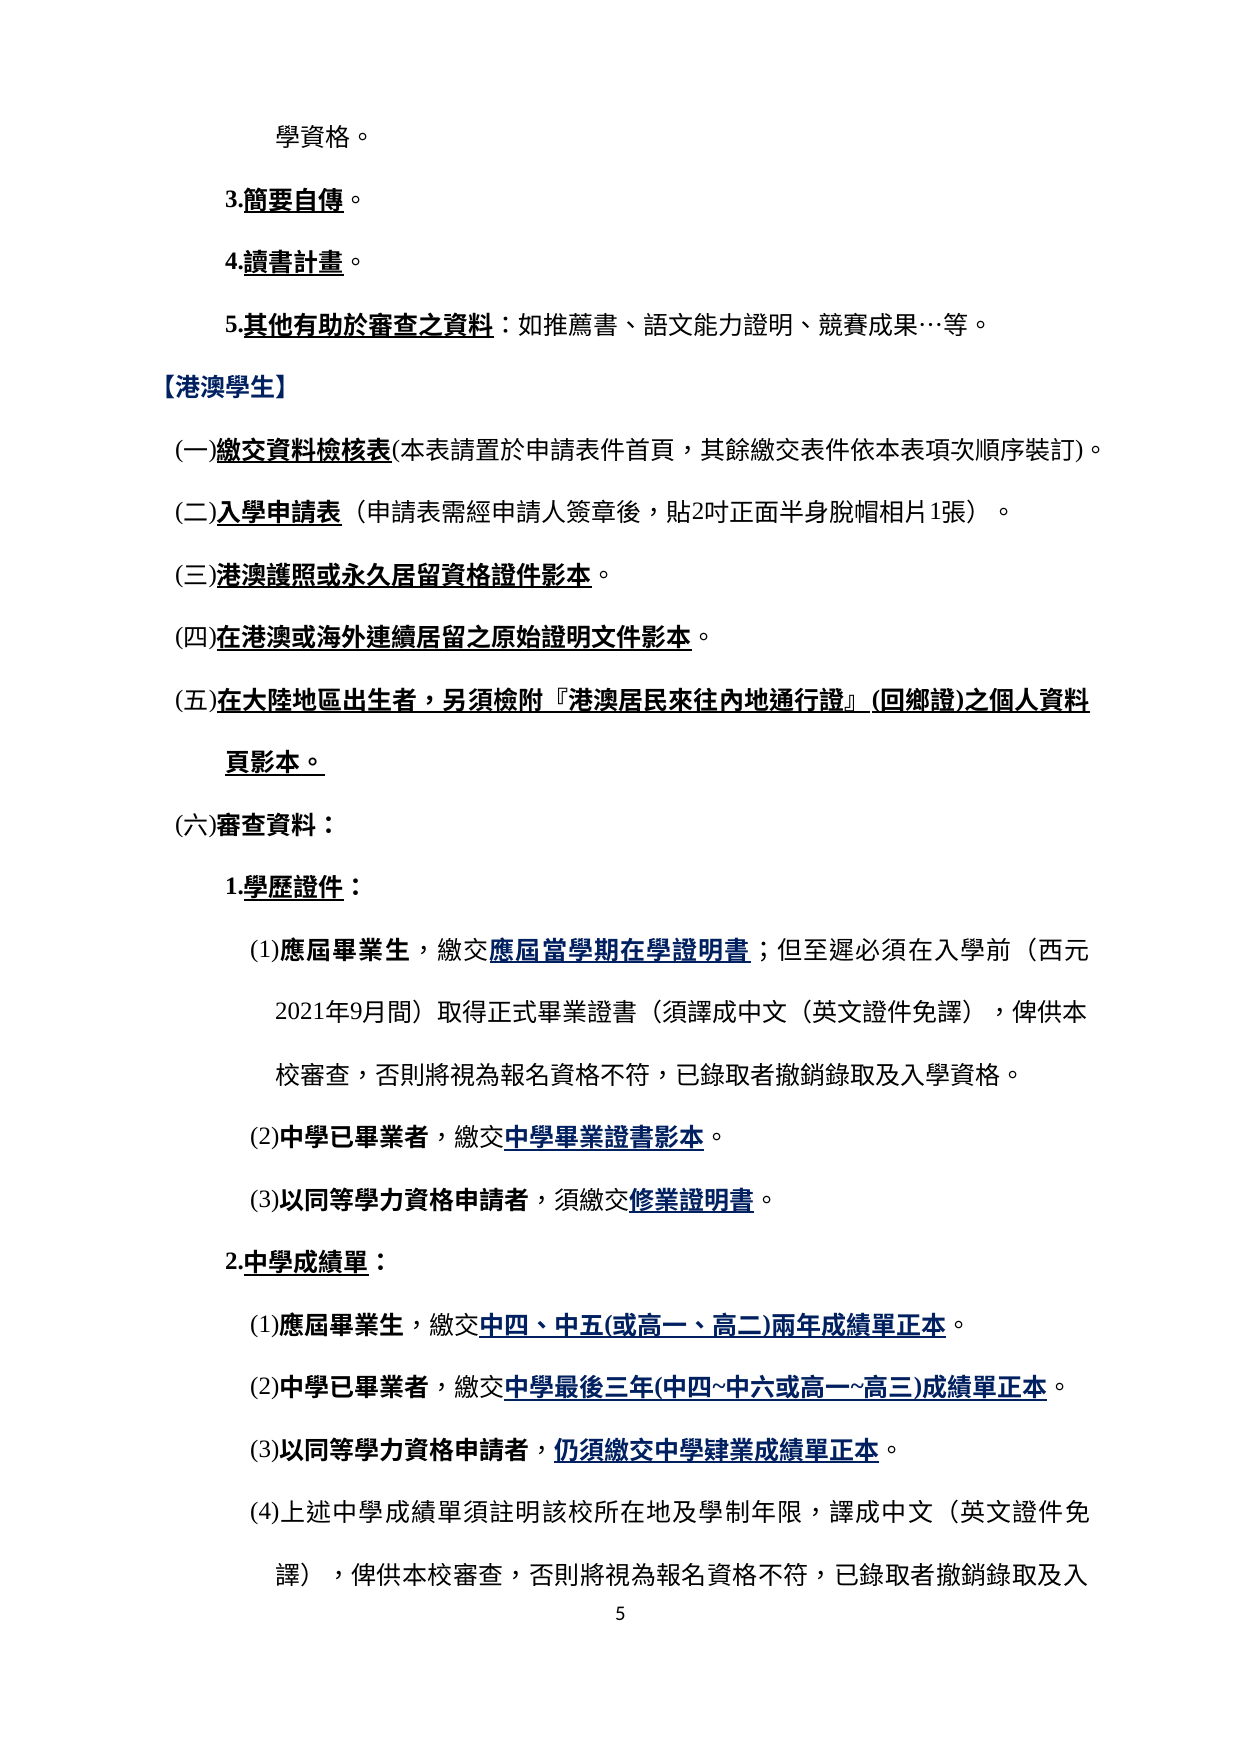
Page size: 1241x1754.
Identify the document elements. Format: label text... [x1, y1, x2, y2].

text (4)上述中學成績單須註明該校所在地及學制年限，譯成中文（英文證件免譯），俾供本校審查，否則將視為報名資格不符，已錄取者撤銷錄取及入 [250, 1469, 1090, 1594]
text (六)審查資料： [175, 782, 1090, 844]
text (2)中學已畢業者，繳交中學最後三年(中四~中六或高一~高三)成績單正本。 [250, 1344, 1090, 1407]
text 學資格。 [250, 94, 1090, 157]
text (三)港澳護照或永久居留資格證件影本。 [175, 532, 1090, 594]
text 5.其他有助於審查之資料：如推薦書、語文能力證明、競賽成果…等。 [225, 282, 1090, 344]
text 1.學歷證件： [225, 844, 1090, 907]
text 3.簡要自傳。 [225, 157, 1090, 219]
text 4.讀書計畫。 [225, 219, 1090, 282]
text (3)以同等學力資格申請者，仍須繳交中學肄業成績單正本。 [250, 1407, 1090, 1469]
text (一)繳交資料檢核表(本表請置於申請表件首頁，其餘繳交表件依本表項次順序裝訂)。 [175, 407, 1090, 469]
text 2.中學成績單： [225, 1219, 1090, 1282]
text (四)在港澳或海外連續居留之原始證明文件影本。 [175, 594, 1090, 657]
text (3)以同等學力資格申請者，須繳交修業證明書。 [250, 1157, 1090, 1219]
text (二)入學申請表（申請表需經申請人簽章後，貼2吋正面半身脫帽相片1張）。 [175, 469, 1090, 532]
text (1)應屆畢業生，繳交中四、中五(或高一、高二)兩年成績單正本。 [250, 1282, 1090, 1344]
text 【港澳學生】 [150, 344, 1090, 407]
text (五)在大陸地區出生者，另須檢附『港澳居民來往內地通行證』(回鄉證)之個人資料頁影本。 [175, 657, 1090, 782]
text (1)應屆畢業生，繳交應屆當學期在學證明書；但至遲必須在入學前（西元2021年9月間）取得正式畢業證書（須譯成中文（英文證件免譯），俾供本校審查，否則將視為報名資格不符，已錄取者撤銷錄取及入學資格。 [250, 907, 1090, 1094]
text (2)中學已畢業者，繳交中學畢業證書影本。 [250, 1094, 1090, 1157]
